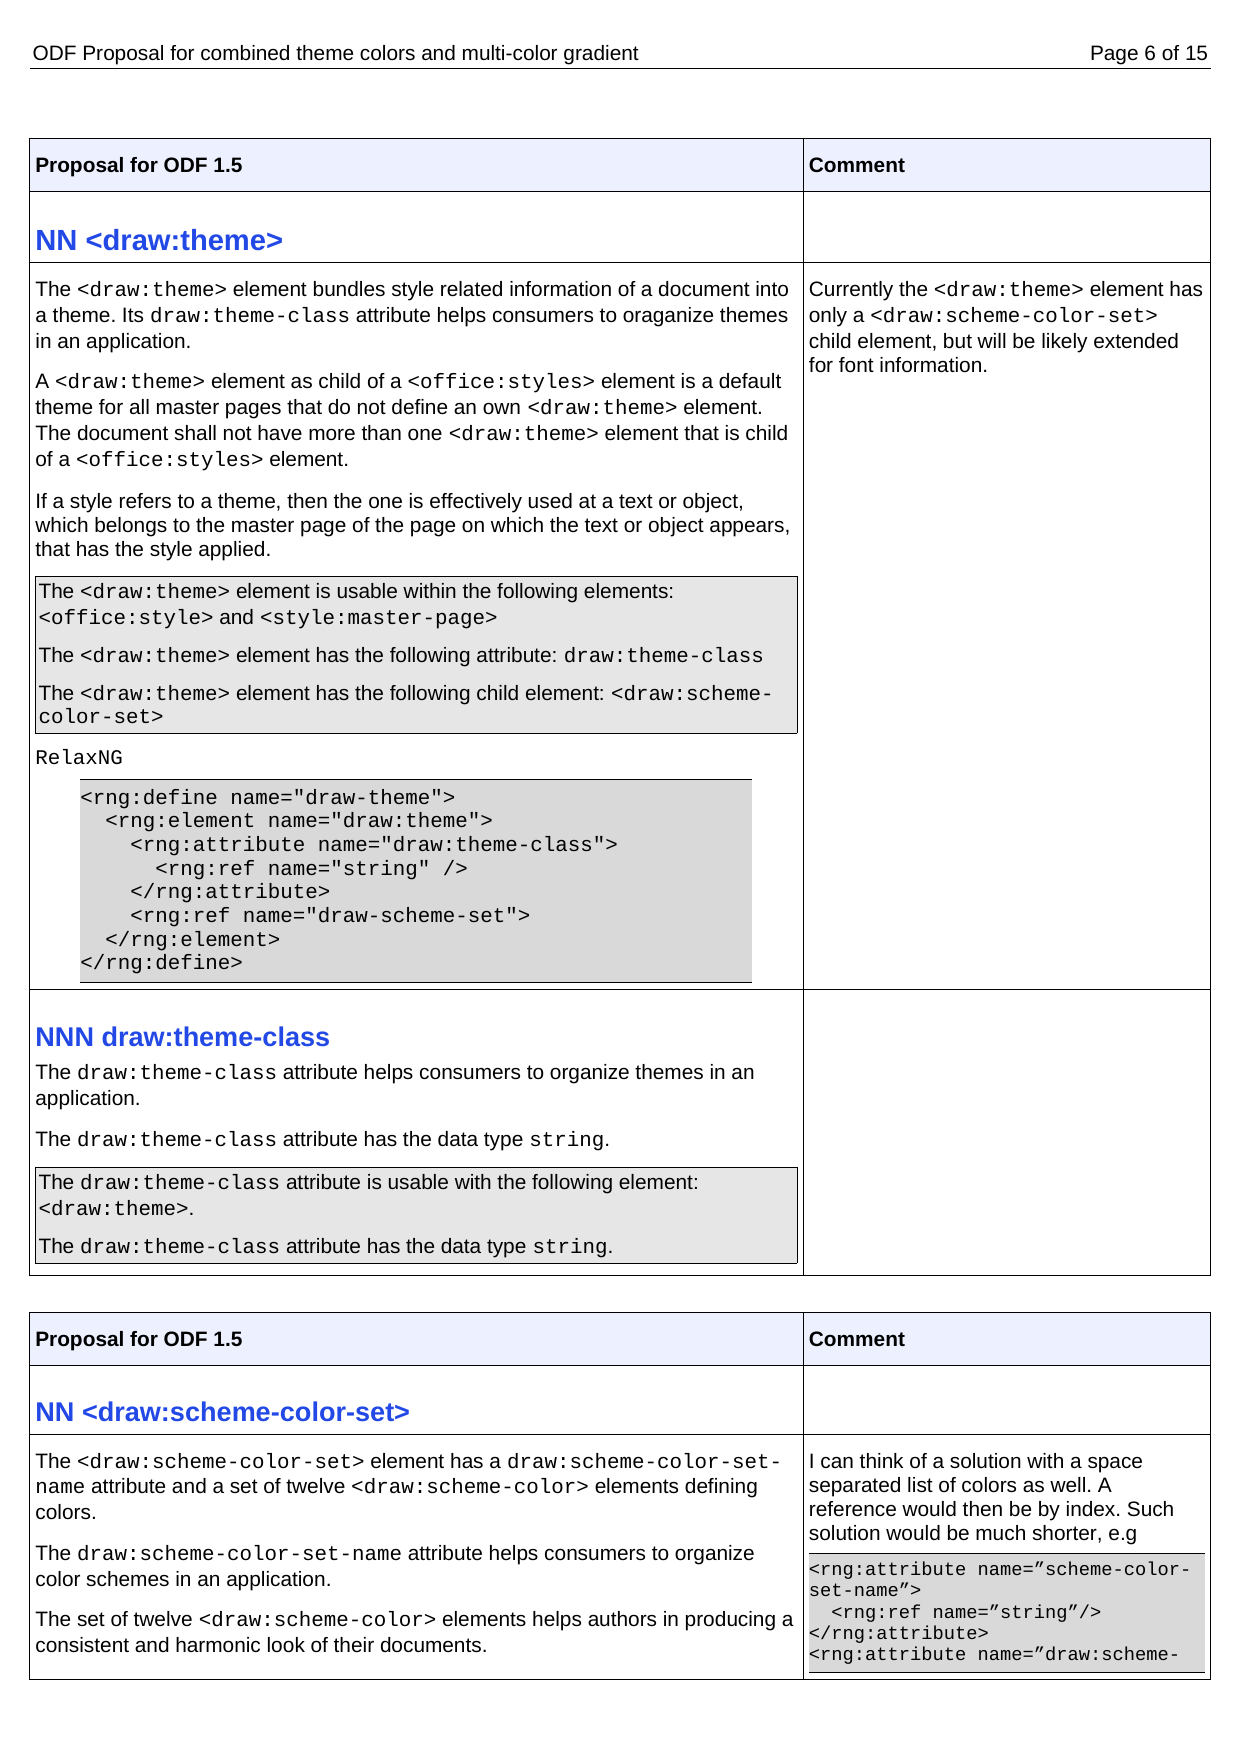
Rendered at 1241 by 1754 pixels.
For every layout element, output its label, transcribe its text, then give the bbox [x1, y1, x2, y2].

table_header Proposal for ODF 1.5 [30, 1313, 803, 1365]
table_cell The <draw:theme> element bundles style related information of a document into a theme. Its draw:theme-class attribute helps consumers to oraganize themes in an application. A <draw:theme> element as child of a <office:styles> element is a default theme for all master pages that do not define an own <draw:theme> element. The document shall not have more than one <draw:theme> element that is child of a <office:styles> element. If a style refers to a theme, then the one is effectively used at a text or object, which belongs to the master page of the page on which the text or object appears, that has the style applied. The <draw:theme> element is usable within the following elements: <office:style> and <style:master-page> The <draw:theme> element has the following attribute: draw:theme-class The <draw:theme> element has the following child element: <draw:scheme-color-set> RelaxNG <rng:define name="draw-theme"> <rng:element name="draw:theme"> <rng:attribute name="draw:theme-class"> <rng:ref name="string" /> </rng:attribute> <rng:ref name="draw-scheme-set"> </rng:element> </rng:define> [30, 263, 803, 989]
table_header Proposal for ODF 1.5 [30, 139, 803, 191]
table_cell [804, 990, 1210, 1274]
table_cell Currently the <draw:theme> element has only a <draw:scheme-color-set> child element, but will be likely extended for font information. [804, 263, 1210, 989]
table_cell [804, 1366, 1210, 1433]
table_header Comment [804, 1313, 1210, 1365]
table_cell NNN draw:theme-class The draw:theme-class attribute helps consumers to organize themes in an application. The draw:theme-class attribute has the data type string. The draw:theme-class attribute is usable with the following element: <draw:theme>. The draw:theme-class attribute has the data type string. [30, 990, 803, 1274]
table_cell NN <draw:theme> [30, 192, 803, 262]
table_header Comment [804, 139, 1210, 191]
table_cell The <draw:scheme-color-set> element has a draw:scheme-color-set-name attribute and a set of twelve <draw:scheme-color> elements defining colors. The draw:scheme-color-set-name attribute helps consumers to organize color schemes in an application. The set of twelve <draw:scheme-color> elements helps authors in producing a consistent and harmonic look of their documents. [30, 1435, 803, 1679]
table_cell I can think of a solution with a space separated list of colors as well. A reference would then be by index. Such solution would be much shorter, e.g <rng:attribute name=”scheme-color-set-name”> <rng:ref name=”string”/> </rng:attribute> <rng:attribute name=”draw:scheme- [804, 1435, 1210, 1679]
table_cell NN <draw:scheme-color-set> [30, 1366, 803, 1433]
table_cell [804, 192, 1210, 262]
